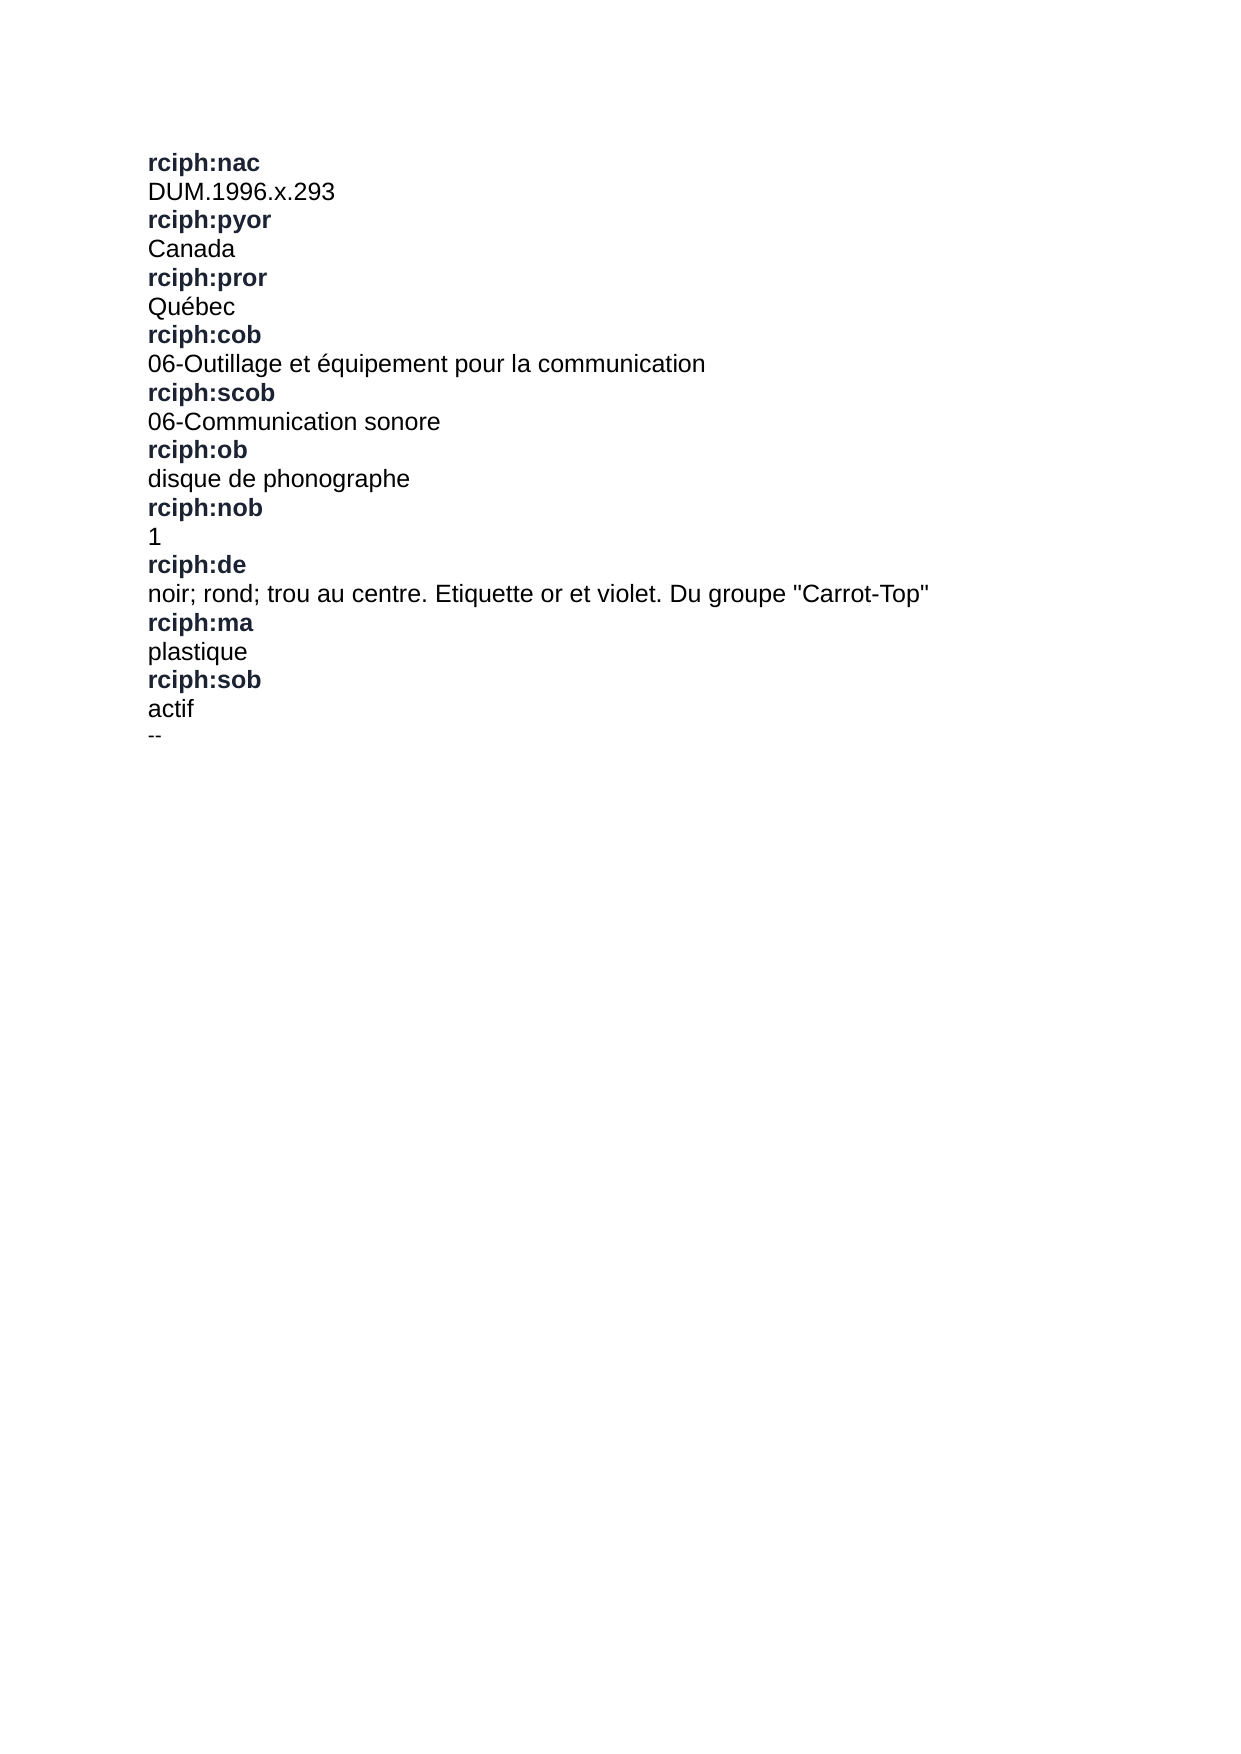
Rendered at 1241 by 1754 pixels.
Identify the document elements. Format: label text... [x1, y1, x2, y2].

text rciph:sob [148, 665, 1092, 694]
text 1 [148, 521, 1092, 550]
text 06-Outillage et équipement pour la communication [148, 349, 1092, 378]
text rciph:nac [148, 148, 1092, 176]
text disque de phonographe [148, 464, 1092, 493]
text actif [148, 694, 1092, 723]
text rciph:nob [148, 493, 1092, 521]
text rciph:pror [148, 263, 1092, 291]
text DUM.1996.x.293 [148, 176, 1092, 205]
text rciph:scob [148, 378, 1092, 406]
text Québec [148, 291, 1092, 320]
text noir; rond; trou au centre. Etiquette or et violet. Du groupe "Carrot-Top" [148, 579, 1092, 608]
text -- [148, 723, 1092, 747]
text 06-Communication sonore [148, 406, 1092, 435]
text rciph:cob [148, 320, 1092, 349]
text Canada [148, 234, 1092, 263]
text plastique [148, 636, 1092, 665]
text rciph:ob [148, 435, 1092, 464]
text rciph:ma [148, 608, 1092, 636]
text rciph:pyor [148, 205, 1092, 234]
text rciph:de [148, 550, 1092, 579]
